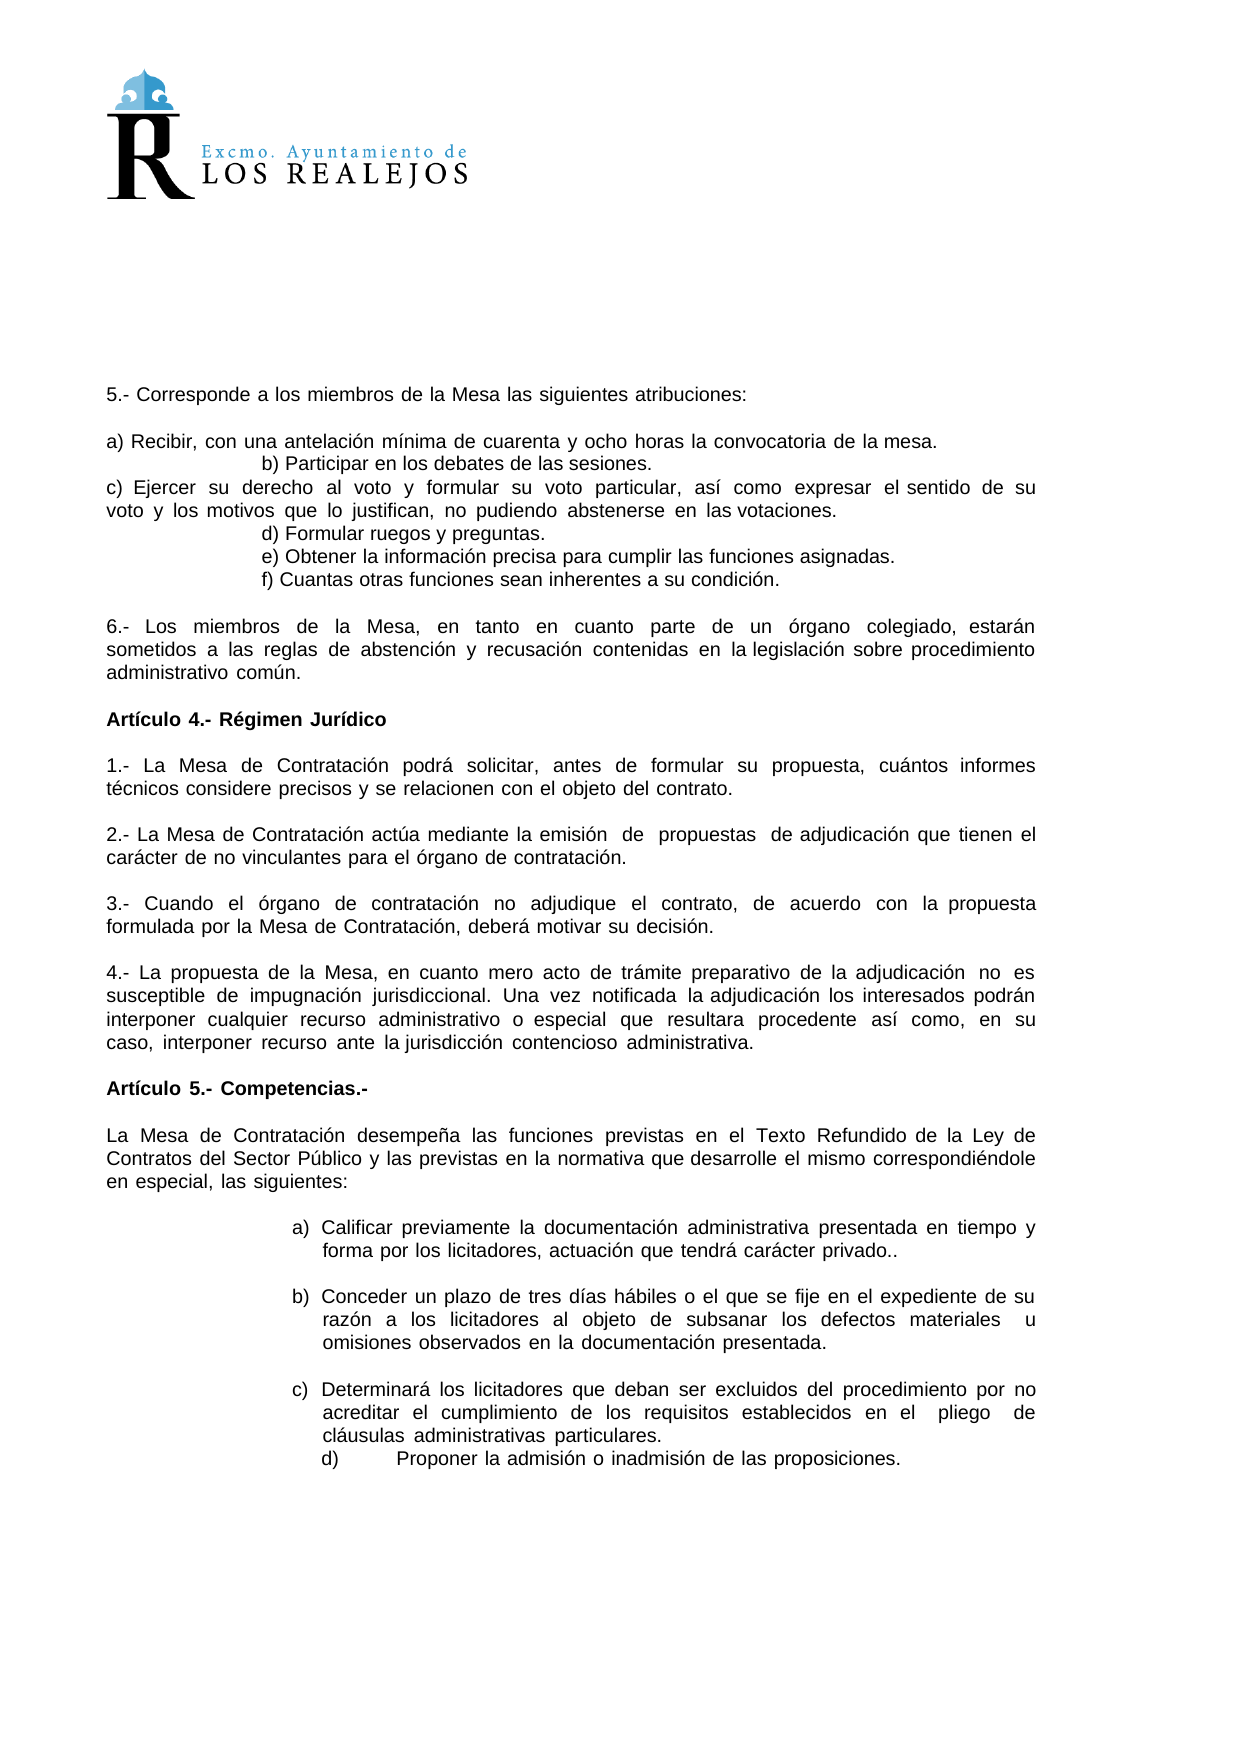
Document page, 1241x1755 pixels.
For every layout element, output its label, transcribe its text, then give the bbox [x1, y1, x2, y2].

list Proponer la admisión o inadmisión de las proposiciones. [321, 1447, 1134, 1469]
list Formular ruegos y preguntas. [261, 522, 551, 545]
text 6.- Los miembros de la Mesa, en tanto en cuanto parte de un órgano colegiado, estarán sometidos a las reglas de abstención y recusación contenidas en la legislación sobre procedimiento administrativo común. [106, 615, 1036, 684]
text 2.- La Mesa de Contratación actúa mediante la emisión de propuestas de adjudicación que tienen el carácter de no vinculantes para el órgano de contratación. [106, 823, 1036, 868]
text 4.- La propuesta de la Mesa, en cuanto mero acto de trámite preparativo de la adjudicación no es susceptible de impugnación jurisdiccional. Una vez notificada la adjudicación los interesados podrán interponer cualquier recurso administrativo o especial que resultara procedente así como, en su caso, interponer recurso ante la jurisdicción contencioso administrativa. [106, 961, 1036, 1053]
list Calificar previamente la documentación administrativa presentada en tiempo y forma por los licitadores, actuación que tendrá carácter privado.. [292, 1216, 1036, 1261]
text La Mesa de Contratación desempeña las funciones previstas en el Texto Refundido de la Ley de Contratos del Sector Público y las previstas en la normativa que desarrolle el mismo correspondiéndole en especial, las siguientes: [106, 1123, 1036, 1192]
list Participar en los debates de las sesiones. [261, 453, 659, 475]
list Cuantas otras funciones sean inherentes a su condición. [261, 568, 788, 591]
subtitle Artículo 5.- Competencias.- [106, 1077, 524, 1100]
list Conceder un plazo de tres días hábiles o el que se fije en el expediente de su razón a los licitadores al objeto de subsanar los defectos materiales u omisiones observados en la documentación presentada. [292, 1285, 1036, 1354]
list Obtener la información precisa para cumplir las funciones asignadas. [261, 545, 905, 568]
text 5.- Corresponde a los miembros de la Mesa las siguientes atribuciones: [106, 383, 904, 406]
list Ejercer su derecho al voto y formular su voto particular, así como expresar el sentido de su voto y los motivos que lo justifican, no pudiendo abstenerse en las votaciones. [106, 476, 1036, 522]
text 3.- Cuando el órgano de contratación no adjudique el contrato, de acuerdo con la propuesta formulada por la Mesa de Contratación, deberá motivar su decisión. [106, 892, 1036, 938]
list Determinará los licitadores que deban ser excluidos del procedimiento por no acreditar el cumplimiento de los requisitos establecidos en el pliego de cláusulas administrativas particulares. [292, 1377, 1036, 1446]
list Recibir, con una antelación mínima de cuarenta y ocho horas la convocatoria de la mesa. [106, 430, 1036, 452]
subtitle Artículo 4.- Régimen Jurídico [106, 707, 543, 730]
text 1.- La Mesa de Contratación podrá solicitar, antes de formular su propuesta, cuántos informes técnicos considere precisos y se relacionen con el objeto del contrato. [106, 754, 1036, 800]
